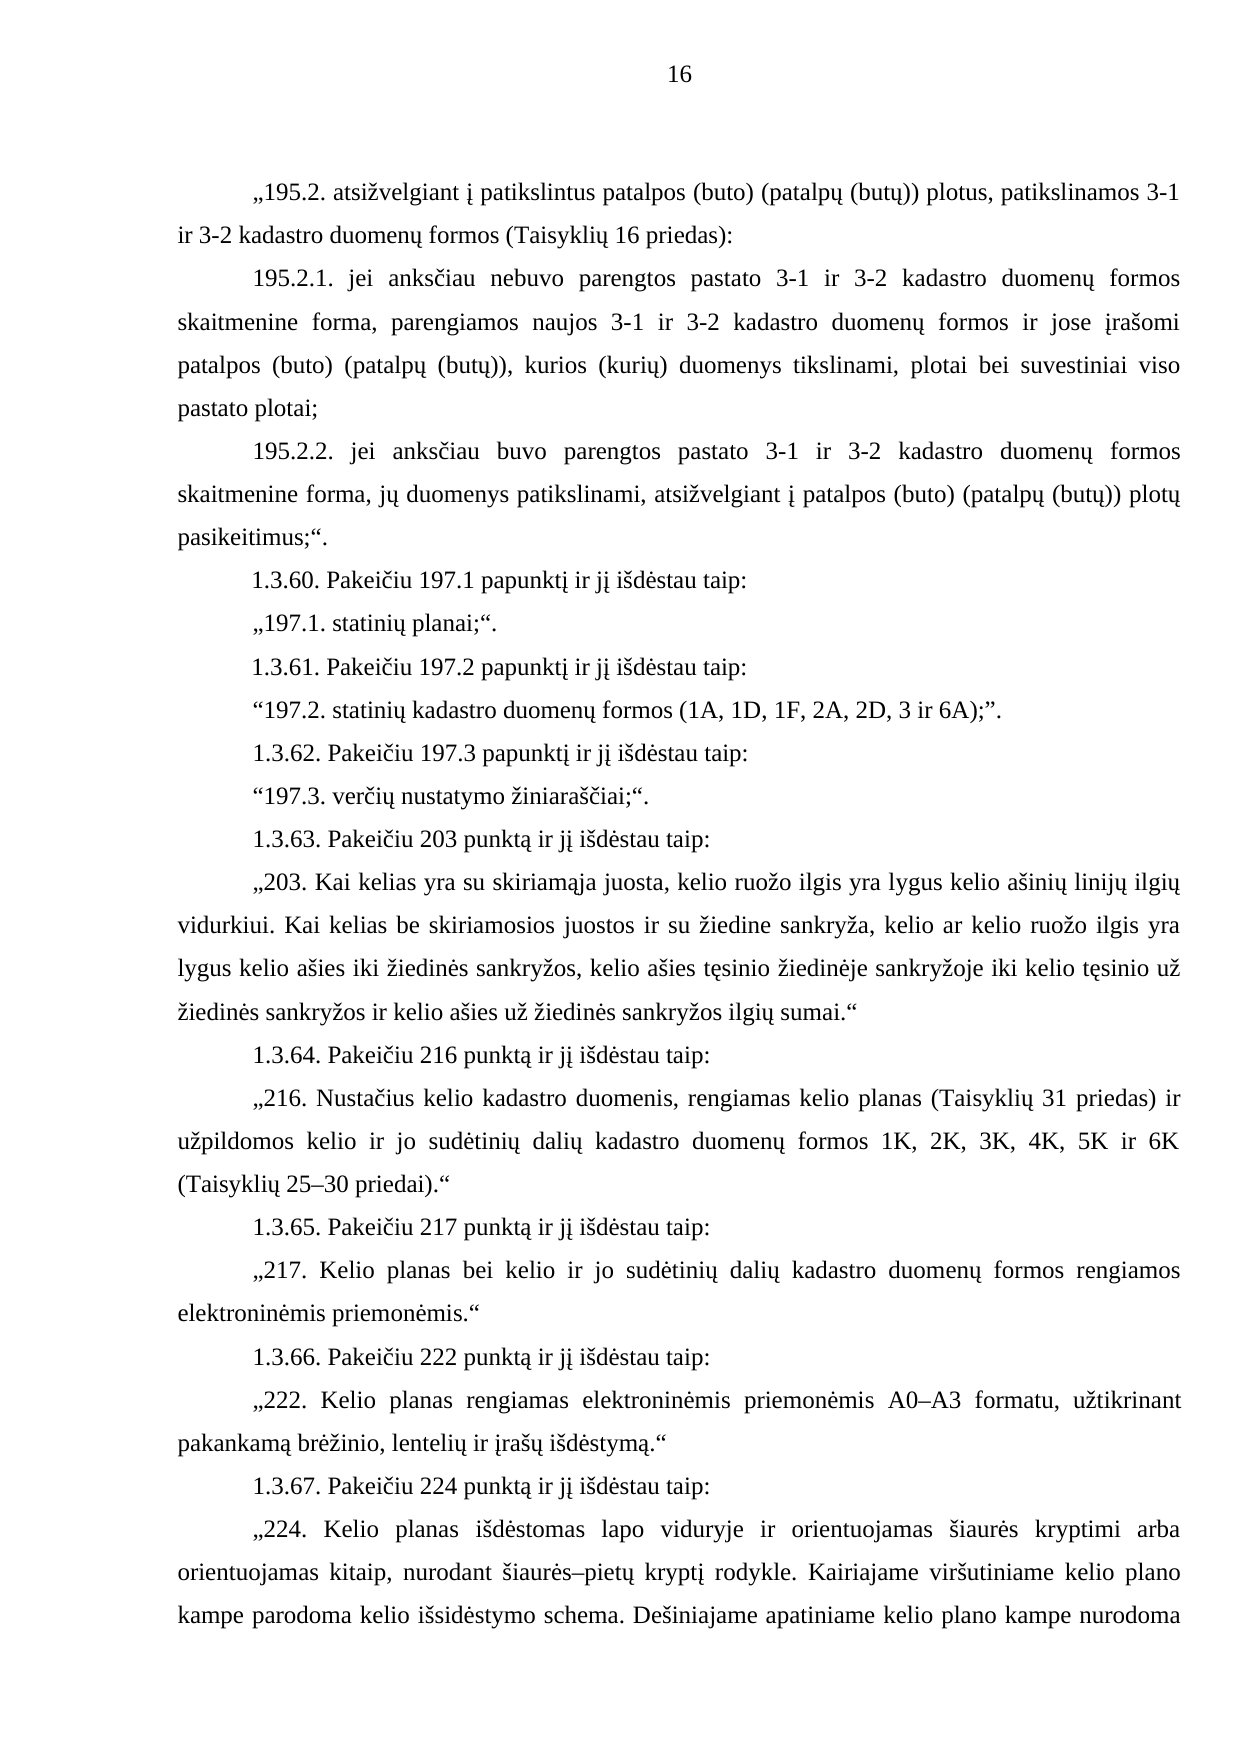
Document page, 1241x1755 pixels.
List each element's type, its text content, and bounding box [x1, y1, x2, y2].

text „203. Kai kelias yra su skiriamąja juosta, kelio ruožo ilgis yra lygus kelio ašinių linijų ilgių vidurkiui. Kai kelias be skiriamosios juostos ir su žiedine sankryža, kelio ar kelio ruožo ilgis yra lygus kelio ašies iki žiedinės sankryžos, kelio ašies tęsinio žiedinėje sankryžoje iki kelio tęsinio už žiedinės sankryžos ir kelio ašies už žiedinės sankryžos ilgių sumai.“ [177, 867, 1181, 1025]
text 1.3.60. Pakeičiu 197.1 papunktį ir jį išdėstau taip: [177, 565, 1181, 594]
text 1.3.61. Pakeičiu 197.2 papunktį ir jį išdėstau taip: [177, 652, 1181, 680]
text “197.2. statinių kadastro duomenų formos (1A, 1D, 1F, 2A, 2D, 3 ir 6A);”. [177, 695, 1181, 723]
text 1.3.64. Pakeičiu 216 punktą ir jį išdėstau taip: [177, 1040, 1181, 1068]
text 1.3.66. Pakeičiu 222 punktą ir jį išdėstau taip: [177, 1342, 1181, 1370]
text 1.3.67. Pakeičiu 224 punktą ir jį išdėstau taip: [177, 1471, 1181, 1500]
text 195.2.2. jei anksčiau buvo parengtos pastato 3-1 ir 3-2 kadastro duomenų formos skaitmenine forma, jų duomenys patikslinami, atsižvelgiant į patalpos (buto) (patalpų (butų)) plotų pasikeitimus;“. [177, 436, 1181, 551]
text „222. Kelio planas rengiamas elektroninėmis priemonėmis A0–A3 formatu, užtikrinant pakankamą brėžinio, lentelių ir įrašų išdėstymą.“ [177, 1385, 1181, 1457]
text „216. Nustačius kelio kadastro duomenis, rengiamas kelio planas (Taisyklių 31 priedas) ir užpildomos kelio ir jo sudėtinių dalių kadastro duomenų formos 1K, 2K, 3K, 4K, 5K ir 6K (Taisyklių 25–30 priedai).“ [177, 1083, 1181, 1198]
text “197.3. verčių nustatymo žiniaraščiai;“. [177, 781, 1181, 810]
text 195.2.1. jei anksčiau nebuvo parengtos pastato 3-1 ir 3-2 kadastro duomenų formos skaitmenine forma, parengiamos naujos 3-1 ir 3-2 kadastro duomenų formos ir jose įrašomi patalpos (buto) (patalpų (butų)), kurios (kurių) duomenys tikslinami, plotai bei suvestiniai viso pastato plotai; [177, 263, 1181, 422]
text 1.3.65. Pakeičiu 217 punktą ir jį išdėstau taip: [177, 1212, 1181, 1241]
text 1.3.62. Pakeičiu 197.3 papunktį ir jį išdėstau taip: [177, 738, 1181, 767]
text „217. Kelio planas bei kelio ir jo sudėtinių dalių kadastro duomenų formos rengiamos elektroninėmis priemonėmis.“ [177, 1255, 1181, 1327]
text „195.2. atsižvelgiant į patikslintus patalpos (buto) (patalpų (butų)) plotus, patikslinamos 3-1 ir 3-2 kadastro duomenų formos (Taisyklių 16 priedas): [177, 177, 1181, 249]
text „224. Kelio planas išdėstomas lapo viduryje ir orientuojamas šiaurės kryptimi arba orientuojamas kitaip, nurodant šiaurės–pietų kryptį rodykle. Kairiajame viršutiniame kelio plano kampe parodoma kelio išsidėstymo schema. Dešiniajame apatiniame kelio plano kampe nurodoma [177, 1514, 1181, 1629]
text „197.1. statinių planai;“. [177, 608, 1181, 637]
text 1.3.63. Pakeičiu 203 punktą ir jį išdėstau taip: [177, 824, 1181, 853]
